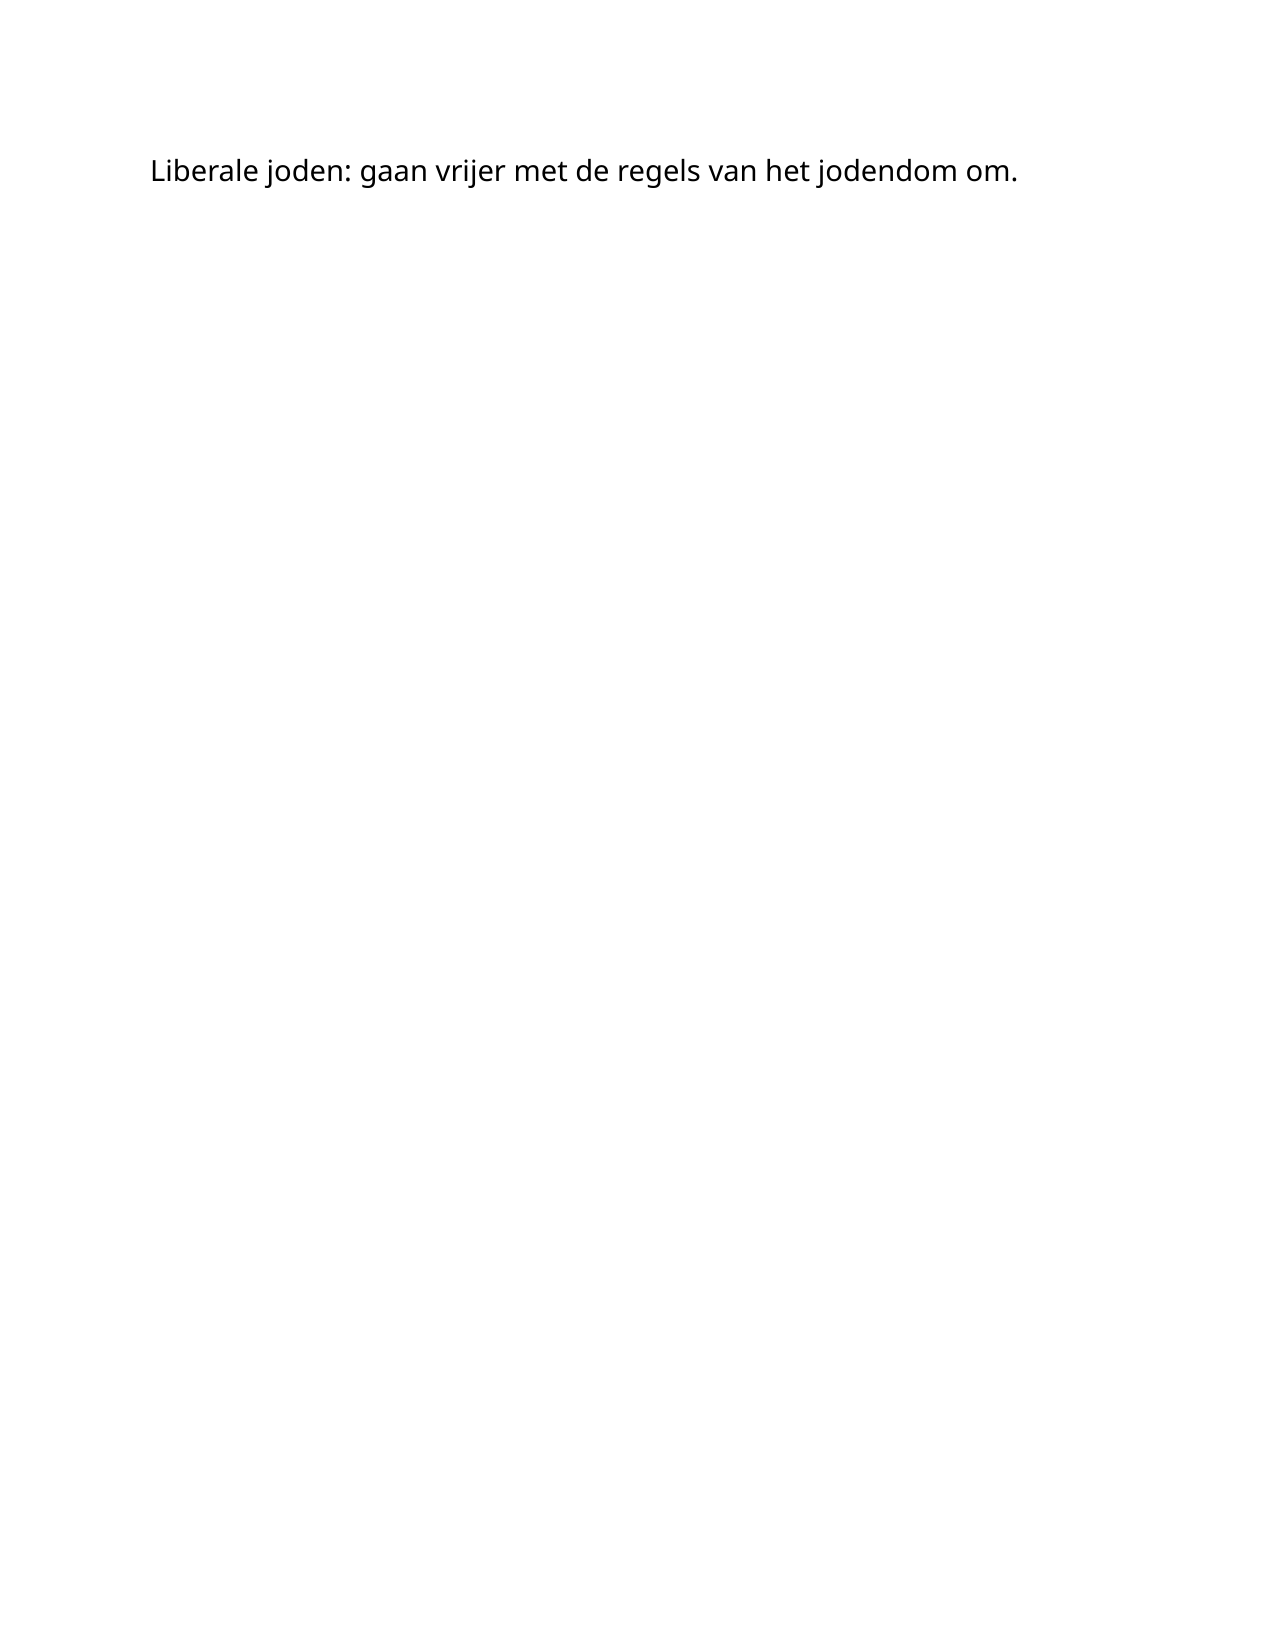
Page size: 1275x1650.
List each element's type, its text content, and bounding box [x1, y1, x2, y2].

text Liberale joden: gaan vrijer met de regels van het jodendom om. [150, 150, 1125, 190]
